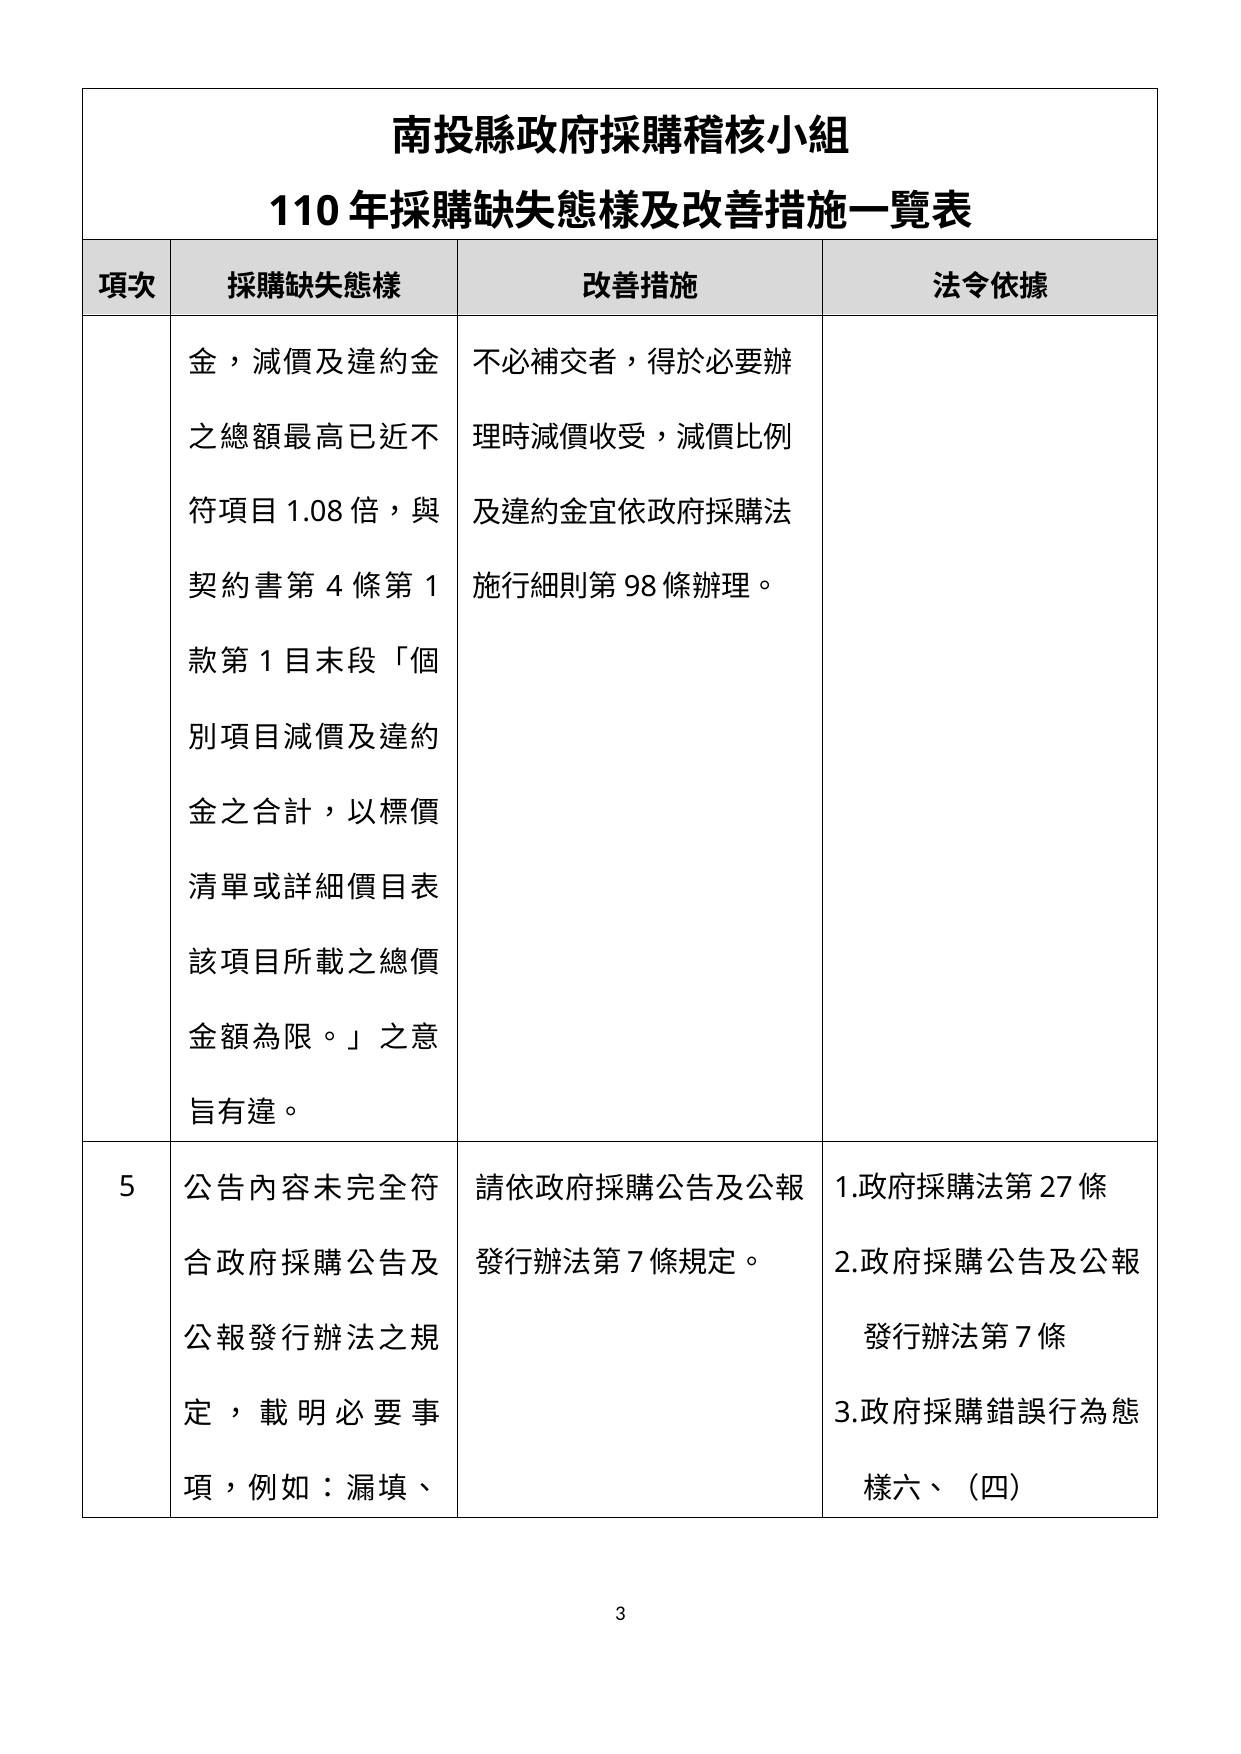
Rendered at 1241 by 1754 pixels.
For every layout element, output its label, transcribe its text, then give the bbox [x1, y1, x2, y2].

table_cell 公告內容未完全符合政府採購公告及公報發行辦法之規定，載明必要事項，例如：漏填、 [171, 1142, 457, 1517]
table_cell 1.政府採購法第27條 2.政府採購公告及公報發行辦法第7條 3.政府採購錯誤行為態樣六、（四） [823, 1142, 1157, 1517]
table_cell 金，減價及違約金之總額最高已近不符項目1.08倍，與契約書第4條第1款第1目末段「個別項目減價及違約金之合計，以標價清單或詳細價目表該項目所載之總價金額為限。」之意旨有違。 [171, 316, 457, 1141]
table_cell 法令依據 [823, 240, 1157, 314]
table_cell 5 [83, 1142, 170, 1517]
table_cell 請依政府採購公告及公報發行辦法第7條規定。 [458, 1142, 822, 1517]
table_header [469, 616, 492, 741]
table_cell 改善措施 [458, 240, 822, 314]
table_cell 採購缺失態樣 [171, 240, 457, 314]
table_cell [823, 316, 1157, 1141]
table_cell [83, 316, 170, 1141]
table_cell 不必補交者，得於必要辦理時減價收受，減價比例及違約金宜依政府採購法施行細則第98條辦理。 [458, 316, 822, 1141]
table_cell 項次 [83, 240, 170, 314]
table_header 南投縣政府採購稽核小組 110年採購缺失態樣及改善措施一覽表 [83, 89, 1157, 238]
